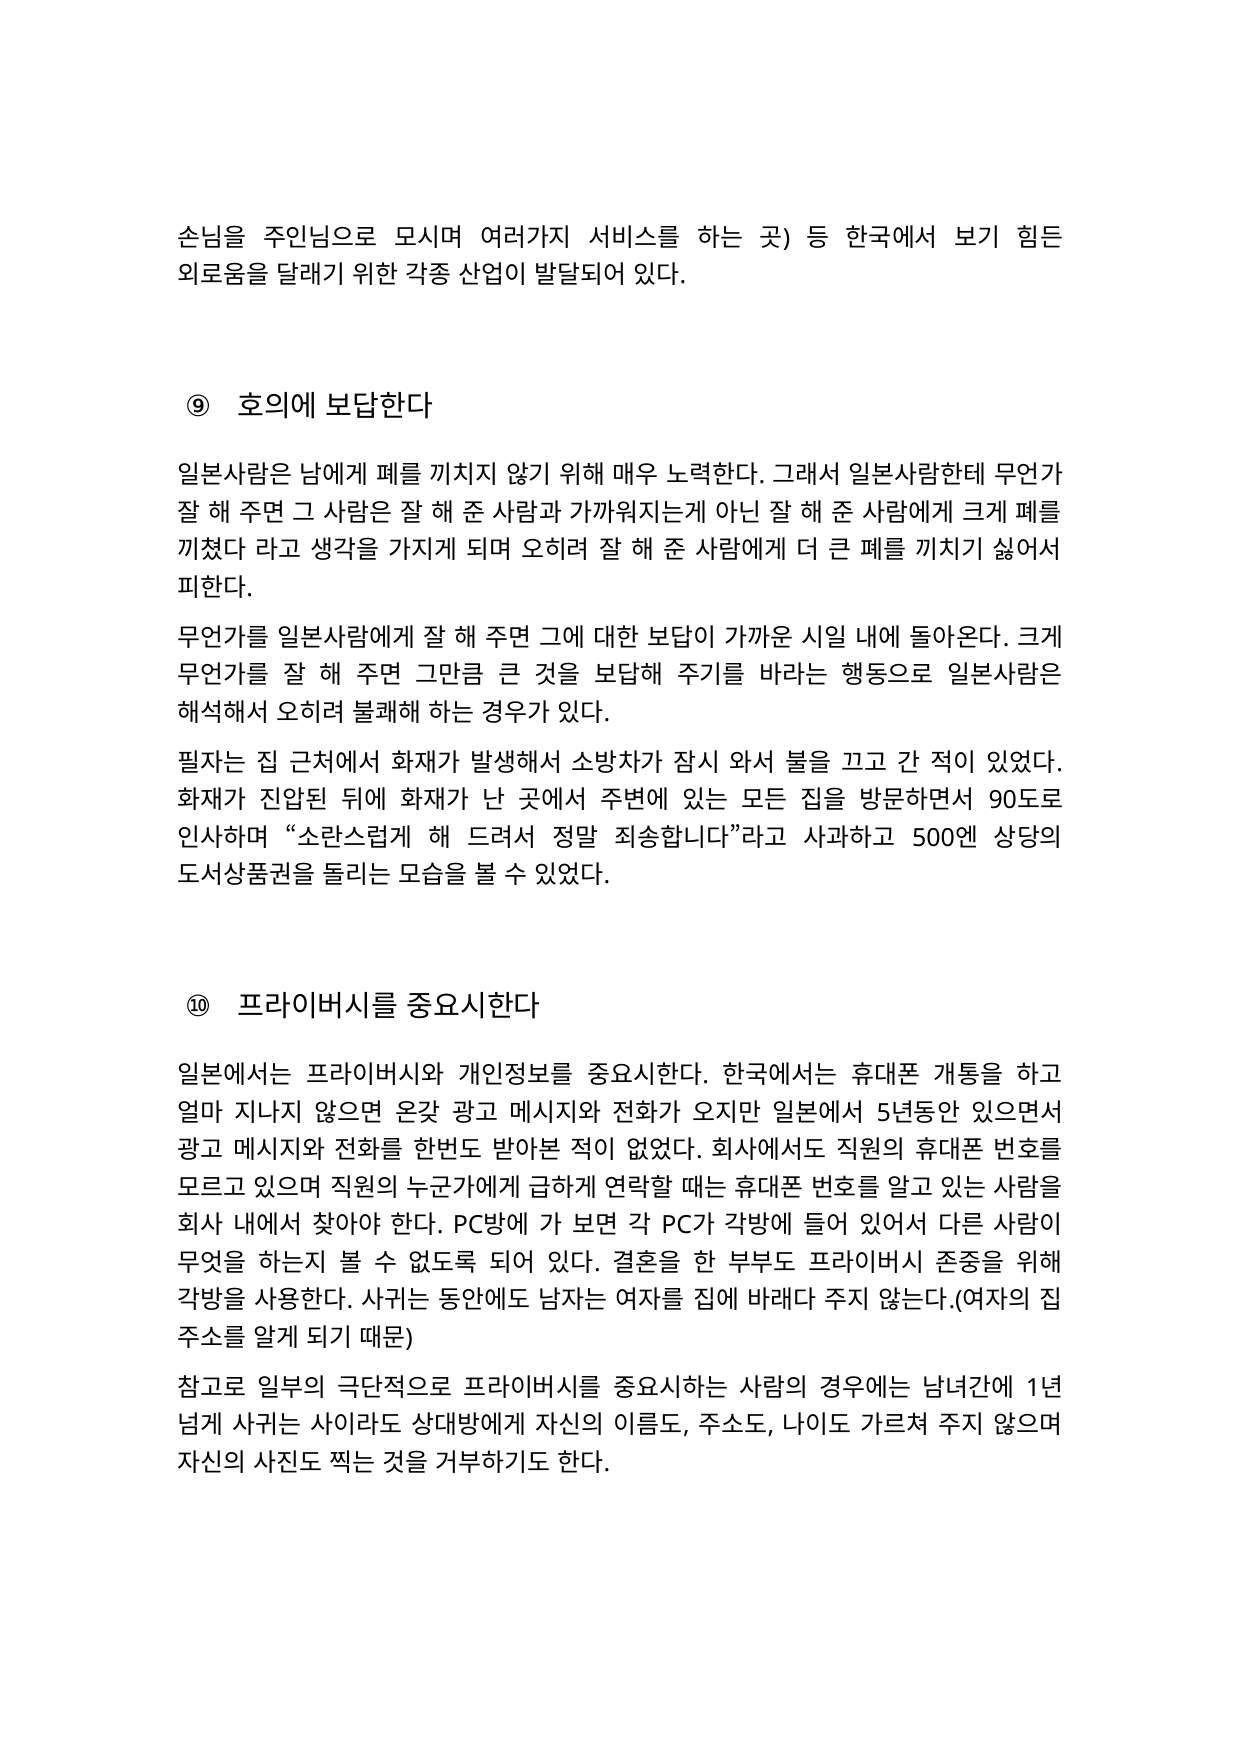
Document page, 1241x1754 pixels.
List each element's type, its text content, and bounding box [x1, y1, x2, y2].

text 일본사람은 남에게 폐를 끼치지 않기 위해 매우 노력한다. 그래서 일본사람한테 무언가 잘 해 주면 그 사람은 잘 해 준 사람과 가까워지는게 아닌 잘 해 준 사람에게 크게 폐를 끼쳤다 라고 생각을 가지게 되며 오히려 잘 해 준 사람에게 더 큰 폐를 끼치기 싫어서 피한다. [177, 454, 1063, 604]
text 손님을 주인님으로 모시며 여러가지 서비스를 하는 곳) 등 한국에서 보기 힘든 외로움을 달래기 위한 각종 산업이 발달되어 있다. [177, 217, 1063, 292]
text 참고로 일부의 극단적으로 프라이버시를 중요시하는 사람의 경우에는 남녀간에 1년 넘게 사귀는 사이라도 상대방에게 자신의 이름도, 주소도, 나이도 가르쳐 주지 않으며 자신의 사진도 찍는 것을 거부하기도 한다. [177, 1367, 1063, 1479]
text 무언가를 일본사람에게 잘 해 주면 그에 대한 보답이 가까운 시일 내에 돌아온다. 크게 무언가를 잘 해 주면 그만큼 큰 것을 보답해 주기를 바라는 행동으로 일본사람은 해석해서 오히려 불쾌해 하는 경우가 있다. [177, 617, 1063, 729]
text 일본에서는 프라이버시와 개인정보를 중요시한다. 한국에서는 휴대폰 개통을 하고 얼마 지나지 않으면 온갖 광고 메시지와 전화가 오지만 일본에서 5년동안 있으면서 광고 메시지와 전화를 한번도 받아본 적이 없었다. 회사에서도 직원의 휴대폰 번호를 모르고 있으며 직원의 누군가에게 급하게 연락할 때는 휴대폰 번호를 알고 있는 사람을 회사 내에서 찾아야 한다. PC방에 가 보면 각 PC가 각방에 들어 있어서 다른 사람이 무엇을 하는지 볼 수 없도록 되어 있다. 결혼을 한 부부도 프라이버시 존중을 위해 각방을 사용한다. 사귀는 동안에도 남자는 여자를 집에 바래다 주지 않는다.(여자의 집 주소를 알게 되기 때문) [177, 1054, 1063, 1354]
subtitle 호의에 보답한다 [177, 367, 1063, 442]
subtitle 프라이버시를 중요시한다 [177, 967, 1063, 1042]
text 필자는 집 근처에서 화재가 발생해서 소방차가 잠시 와서 불을 끄고 간 적이 있었다. 화재가 진압된 뒤에 화재가 난 곳에서 주변에 있는 모든 집을 방문하면서 90도로 인사하며 “소란스럽게 해 드려서 정말 죄송합니다”라고 사과하고 500엔 상당의 도서상품권을 돌리는 모습을 볼 수 있었다. [177, 742, 1063, 892]
